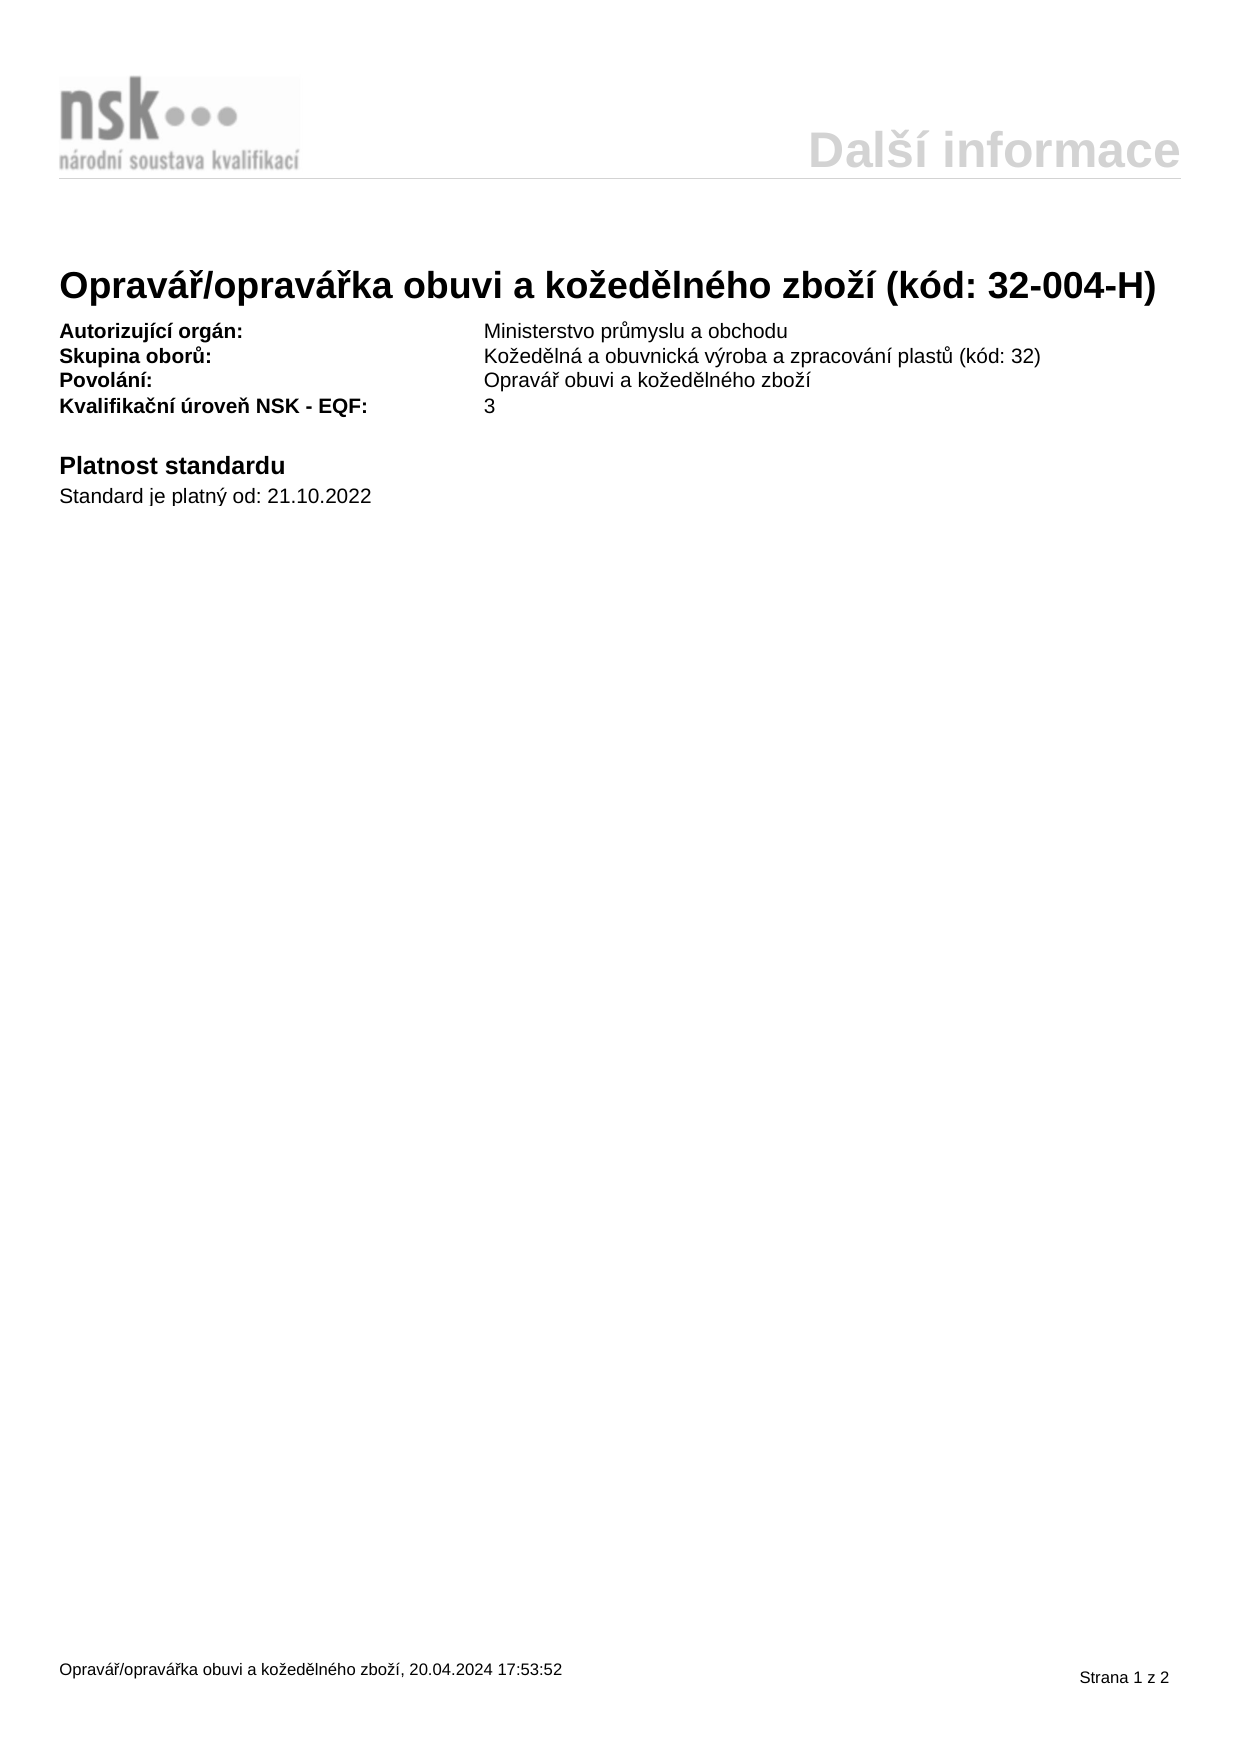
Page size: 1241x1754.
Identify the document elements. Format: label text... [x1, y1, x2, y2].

table_cell [1169, 196, 1181, 224]
table_cell [862, 307, 1169, 319]
table_cell [59, 1106, 483, 1383]
table_cell [484, 506, 620, 806]
table_cell Povolání: [59, 368, 483, 392]
table_cell [626, 806, 862, 1106]
table_cell [862, 506, 1169, 806]
table_cell [484, 307, 620, 319]
table_cell [620, 196, 626, 224]
table_cell [626, 1384, 862, 1659]
table_cell 3 [484, 394, 1181, 417]
table_cell [620, 1384, 626, 1659]
table_cell [1169, 1106, 1181, 1383]
table_cell [484, 196, 620, 224]
table_cell [1169, 806, 1181, 1106]
table_cell [626, 196, 862, 224]
table_cell [620, 506, 626, 806]
table_cell Opravář/opravářka obuvi a kožedělného zboží (kód: 32-004-H) [59, 224, 1181, 307]
table_cell [1169, 506, 1181, 806]
table_cell Autorizující orgán: [59, 319, 483, 343]
table_cell [59, 506, 483, 806]
table_cell [626, 418, 862, 447]
table_cell [59, 196, 483, 224]
table_cell Kožedělná a obuvnická výroba a zpracování plastů (kód: 32) [484, 344, 1181, 368]
table_cell [862, 806, 1169, 1106]
table_cell [1169, 307, 1181, 319]
table_cell [1169, 418, 1181, 447]
table_cell [484, 1384, 620, 1659]
table_cell [59, 307, 483, 319]
table_cell [1169, 1660, 1181, 1696]
table_cell [626, 307, 862, 319]
table_cell Standard je platný od: 21.10.2022 [59, 484, 1181, 506]
table_cell Kvalifikační úroveň NSK - EQF: [59, 394, 483, 417]
table_cell Strana 1 z 2 [862, 1660, 1169, 1696]
table_cell [59, 418, 483, 447]
table_cell [1169, 1384, 1181, 1659]
table_cell [484, 172, 620, 178]
table_header Další informace [626, 59, 1181, 178]
table_cell [620, 806, 626, 1106]
table_cell [862, 1106, 1169, 1383]
table_cell [862, 196, 1169, 224]
table_cell Opravář/opravářka obuvi a kožedělného zboží, 20.04.2024 17:53:52 [59, 1660, 862, 1696]
table_cell Ministerstvo průmyslu a obchodu [484, 319, 1181, 344]
table_cell [626, 1106, 862, 1383]
table_cell [59, 179, 1181, 196]
table_cell [59, 172, 483, 178]
table_cell [484, 418, 620, 447]
table_cell [862, 418, 1169, 447]
table_cell [620, 307, 626, 319]
table_cell [626, 506, 862, 806]
picture [58, 59, 621, 172]
table_cell Skupina oborů: [59, 344, 483, 368]
table_cell [59, 1384, 483, 1659]
table_cell [620, 418, 626, 447]
table_header [621, 59, 626, 172]
table_cell [620, 1106, 626, 1383]
table_cell Platnost standardu [59, 448, 1181, 483]
table_cell [862, 1384, 1169, 1659]
table_cell [484, 1106, 620, 1383]
table_cell Opravář obuvi a kožedělného zboží [484, 368, 1181, 393]
table_cell [484, 806, 620, 1106]
table_cell [59, 806, 483, 1106]
